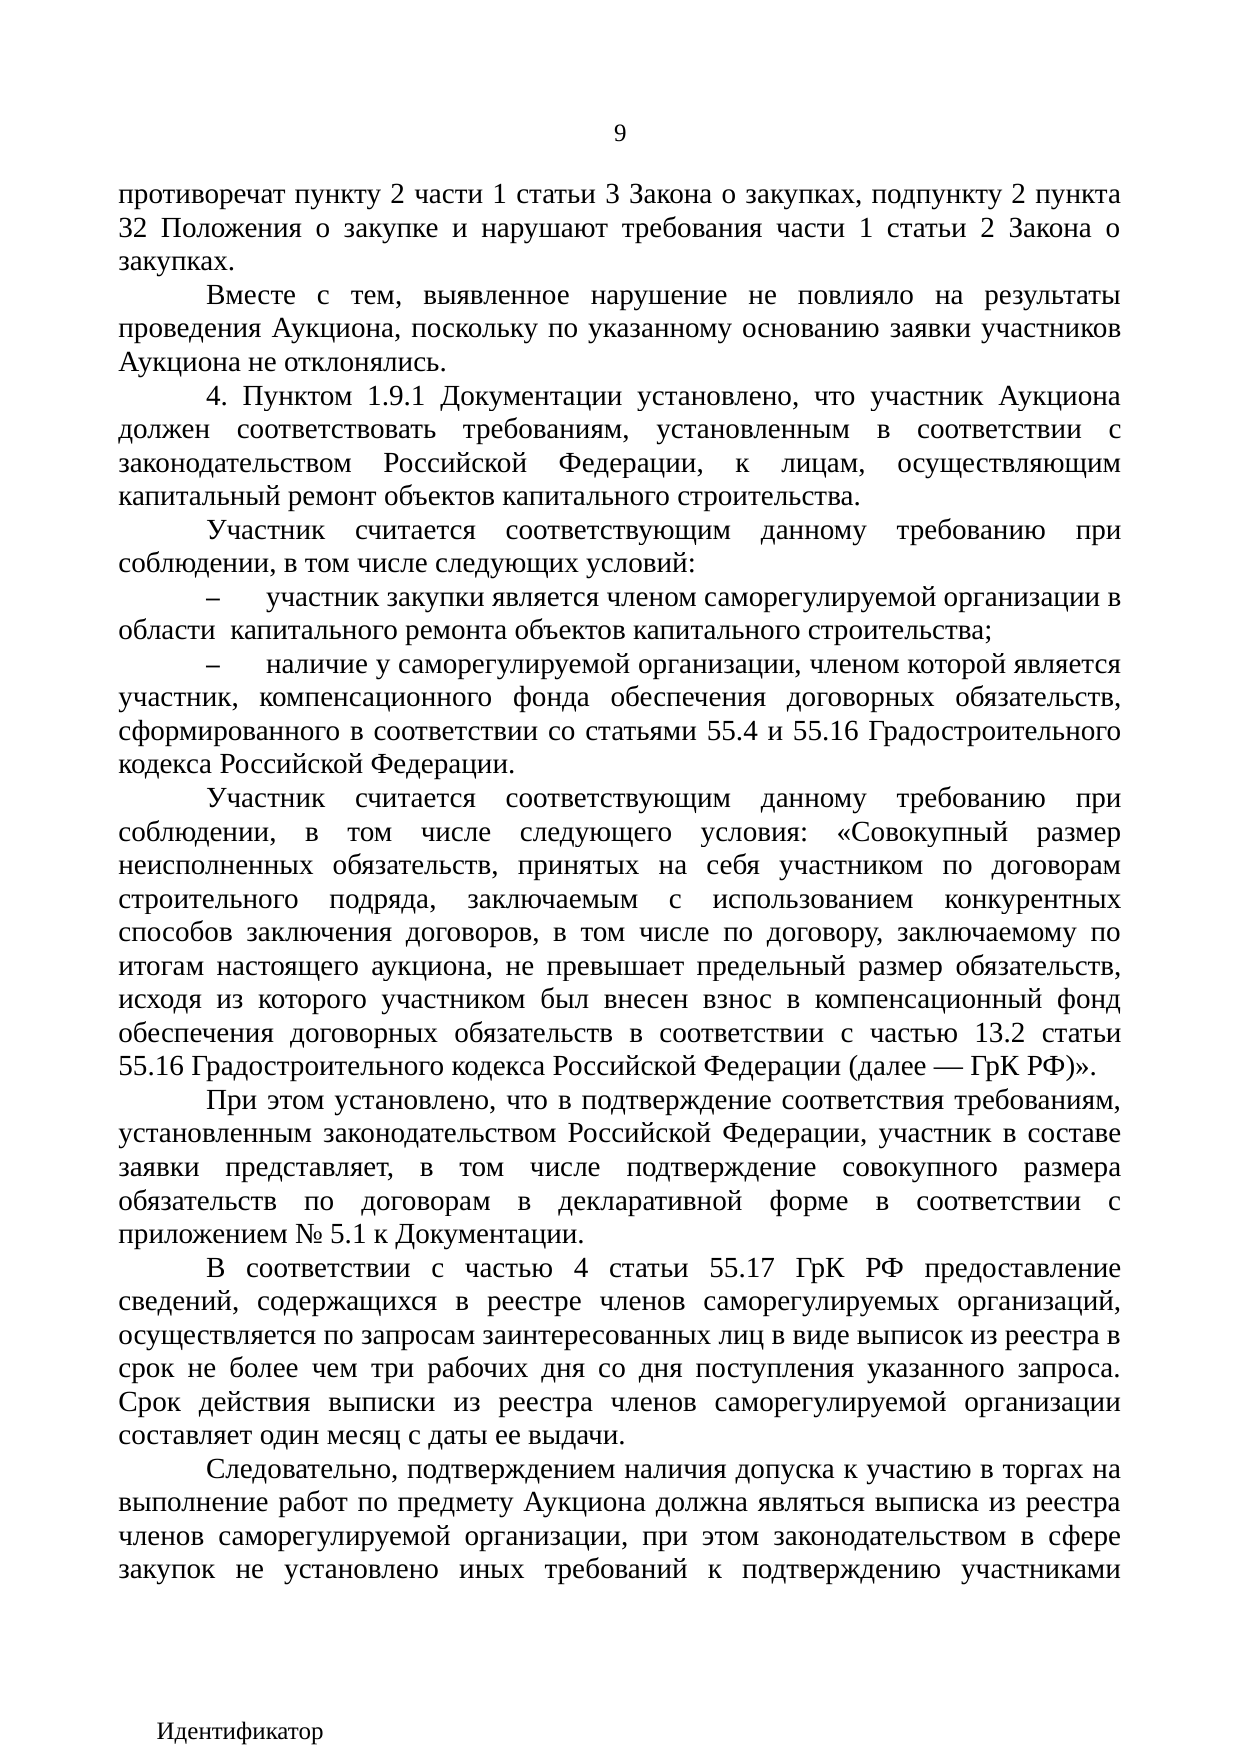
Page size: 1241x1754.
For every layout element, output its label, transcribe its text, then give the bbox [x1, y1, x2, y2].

text противоречат пункту 2 части 1 статьи 3 Закона о закупках, подпункту 2 пункта 32 Положения о закупке и нарушают требования части 1 статьи 2 Закона о закупках. [118, 176, 1122, 277]
text При этом установлено, что в подтверждение соответствия требованиям, установленным законодательством Российской Федерации, участник в составе заявки представляет, в том числе подтверждение совокупного размера обязательств по договорам в декларативной форме в соответствии с приложением № 5.1 к Документации. [118, 1082, 1122, 1250]
text Участник считается соответствующим данному требованию при соблюдении, в том числе следующего условия: «Совокупный размер неисполненных обязательств, принятых на себя участником по договорам строительного подряда, заключаемым с использованием конкурентных способов заключения договоров, в том числе по договору, заключаемому по итогам настоящего аукциона, не превышает предельный размер обязательств, исходя из которого участником был внесен взнос в компенсационный фонд обеспечения договорных обязательств в соответствии с частью 13.2 статьи 55.16 Градостроительного кодекса Российской Федерации (далее — ГрК РФ)». [118, 780, 1122, 1082]
text Участник считается соответствующим данному требованию при соблюдении, в том числе следующих условий: [118, 512, 1122, 579]
text 4. Пунктом 1.9.1 Документации установлено, что участник Аукциона должен соответствовать требованиям, установленным в соответствии с законодательством Российской Федерации, к лицам, осуществляющим капитальный ремонт объектов капитального строительства. [118, 378, 1122, 512]
text Следовательно, подтверждением наличия допуска к участию в торгах на выполнение работ по предмету Аукциона должна являться выписка из реестра членов саморегулируемой организации, при этом законодательством в сфере закупок не установлено иных требований к подтверждению участниками [118, 1451, 1122, 1585]
list наличие у саморегулируемой организации, членом которой является участник, компенсационного фонда обеспечения договорных обязательств, сформированного в соответствии со статьями 55.4 и 55.16 Градостроительного кодекса Российской Федерации. [118, 646, 1122, 780]
text В соответствии с частью 4 статьи 55.17 ГрК РФ предоставление сведений, содержащихся в реестре членов саморегулируемых организаций, осуществляется по запросам заинтересованных лиц в виде выписок из реестра в срок не более чем три рабочих дня со дня поступления указанного запроса. Срок действия выписки из реестра членов саморегулируемой организации составляет один месяц с даты ее выдачи. [118, 1250, 1122, 1451]
text Вместе с тем, выявленное нарушение не повлияло на результаты проведения Аукциона, поскольку по указанному основанию заявки участников Аукциона не отклонялись. [118, 277, 1122, 378]
list участник закупки является членом саморегулируемой организации в области капитального ремонта объектов капитального строительства; [118, 579, 1122, 646]
